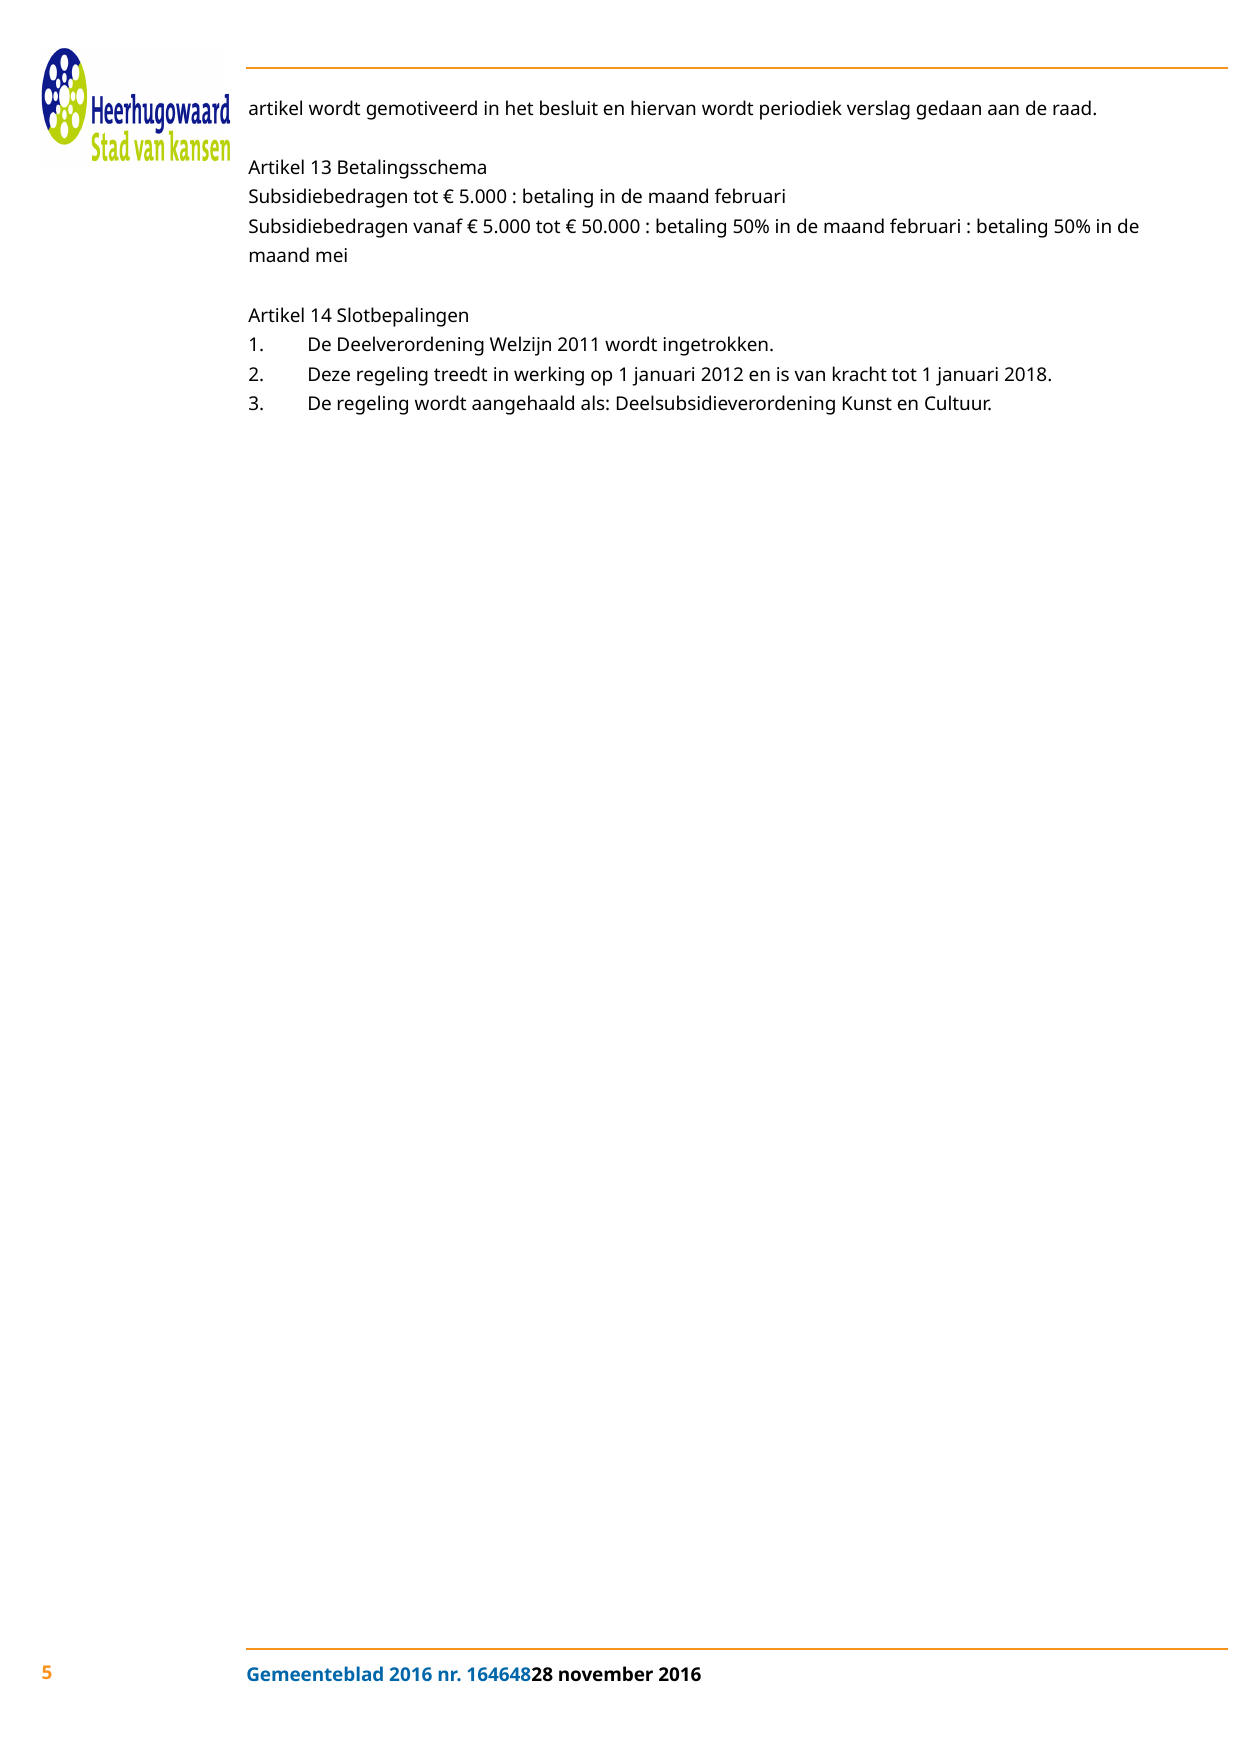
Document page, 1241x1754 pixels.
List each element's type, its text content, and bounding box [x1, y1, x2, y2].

text Artikel 14 Slotbepalingen [248, 302, 1152, 328]
list De regeling wordt aangehaald als: Deelsubsidieverordening Kunst en Cultuur. [248, 391, 1152, 416]
text artikel wordt gemotiveerd in het besluit en hiervan wordt periodiek verslag gedaan aan de raad. [248, 95, 1152, 121]
text Artikel 13 Betalingsschema [248, 154, 1152, 180]
text Subsidiebedragen tot € 5.000 : betaling in de maand februari [248, 183, 1152, 209]
list De Deelverordening Welzijn 2011 wordt ingetrokken. [248, 331, 1152, 357]
text Subsidiebedragen vanaf € 5.000 tot € 50.000 : betaling 50% in de maand februari : betaling 50% in de maand mei [248, 213, 1152, 268]
list Deze regeling treedt in werking op 1 januari 2012 en is van kracht tot 1 januari 2018. [248, 361, 1152, 387]
picture [41, 47, 231, 172]
